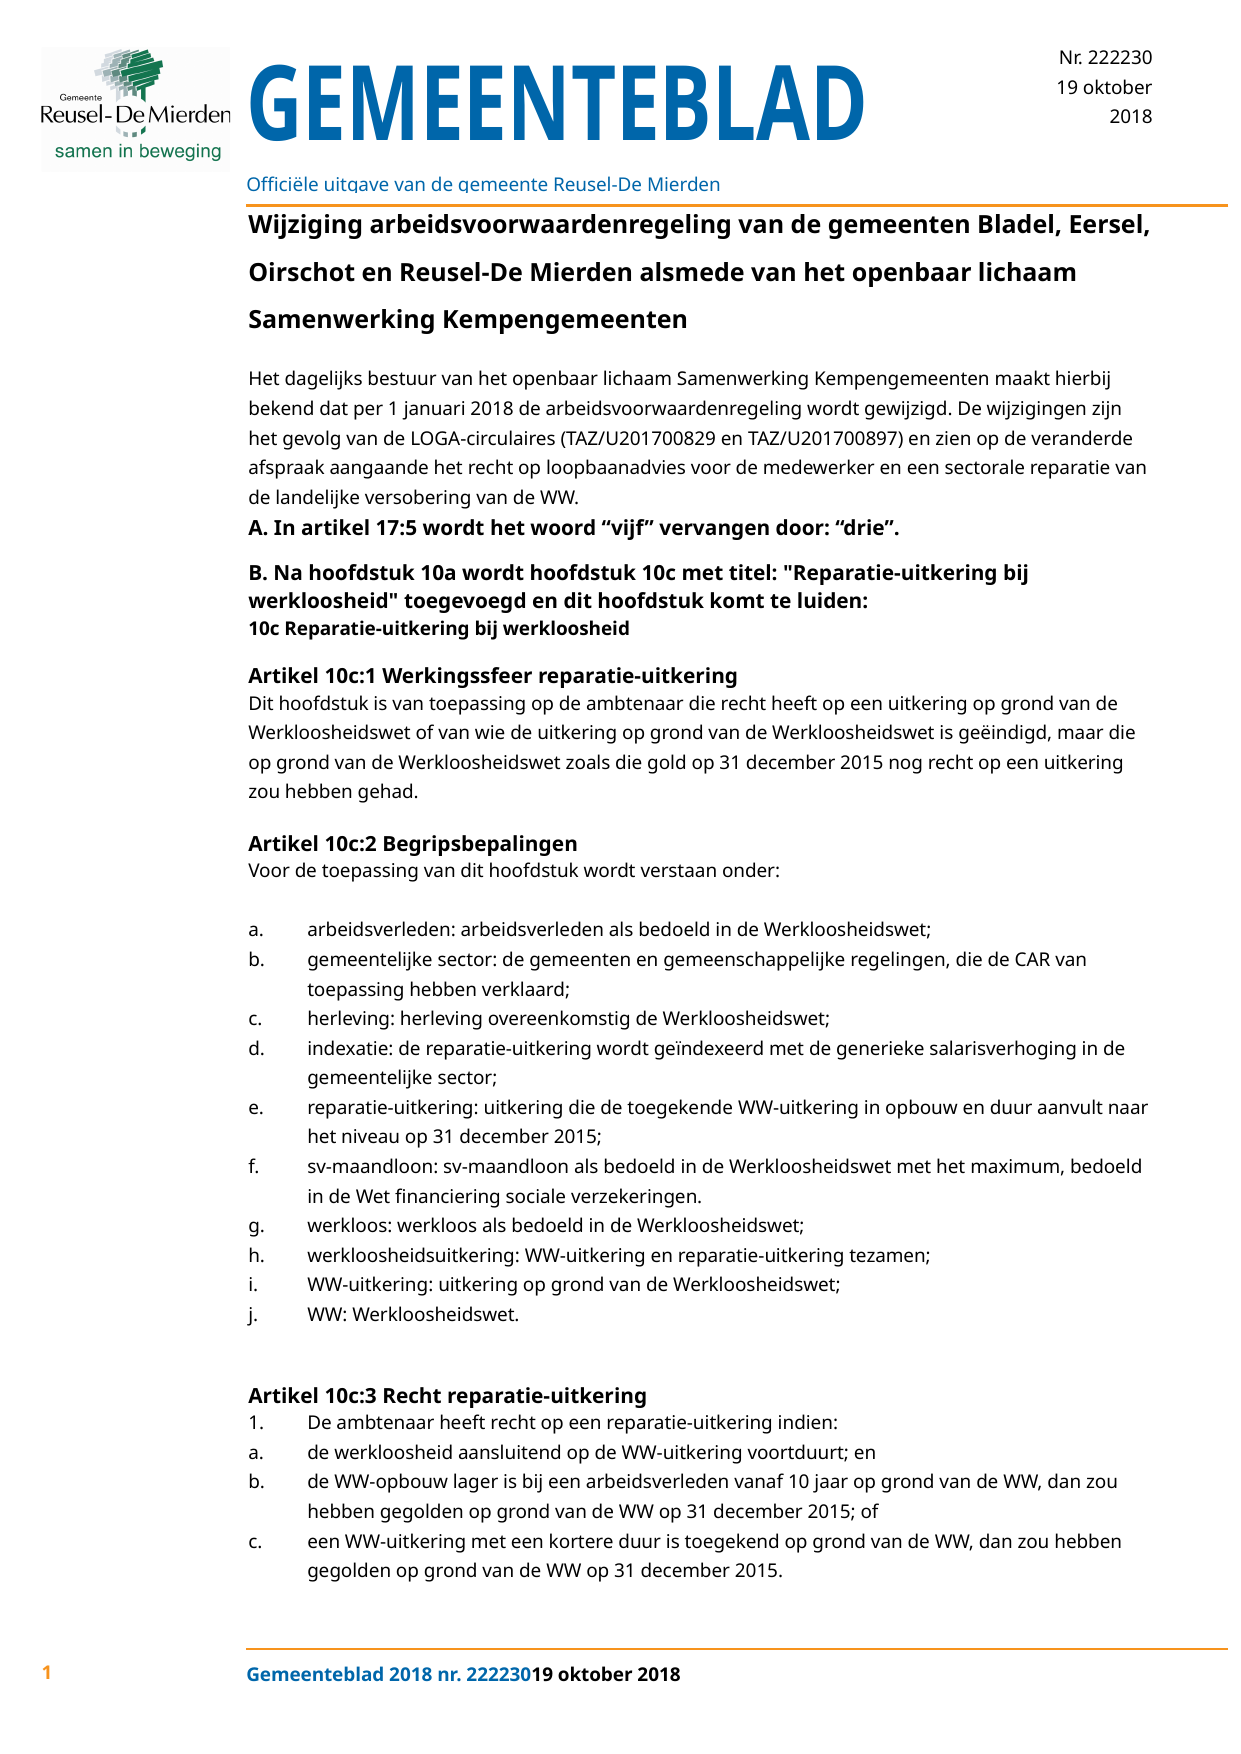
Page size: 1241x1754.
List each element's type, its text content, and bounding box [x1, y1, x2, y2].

list De ambtenaar heeft recht op een reparatie-uitkering indien: [248, 1409, 1152, 1435]
list reparatie-uitkering: uitkering die de toegekende WW-uitkering in opbouw en duur aanvult naar het niveau op 31 december 2015; [248, 1094, 1152, 1149]
text Voor de toepassing van dit hoofdstuk wordt verstaan onder: [248, 857, 1152, 883]
list de WW-opbouw lager is bij een arbeidsverleden vanaf 10 jaar op grond van de WW, dan zou hebben gegolden op grond van de WW op 31 december 2015; of [248, 1469, 1152, 1524]
list sv-maandloon: sv-maandloon als bedoeld in de Werkloosheidswet met het maximum, bedoeld in de Wet financiering sociale verzekeringen. [248, 1153, 1152, 1208]
list WW-uitkering: uitkering op grond van de Werkloosheidswet; [248, 1272, 1152, 1297]
text B. Na hoofdstuk 10a wordt hoofdstuk 10c met titel: "Reparatie-uitkering bij werkloosheid" toegevoegd en dit hoofdstuk komt te luiden: [248, 558, 1152, 615]
text Dit hoofdstuk is van toepassing op de ambtenaar die recht heeft op een uitkering op grond van de Werkloosheidswet of van wie de uitkering op grond van de Werkloosheidswet is geëindigd, maar die op grond van de Werkloosheidswet zoals die gold op 31 december 2015 nog recht op een uitkering zou hebben gehad. [248, 690, 1152, 804]
text A. In artikel 17:5 wordt het woord “vijf” vervangen door: “drie”. [248, 513, 1152, 542]
list herleving: herleving overeenkomstig de Werkloosheidswet; [248, 1005, 1152, 1031]
picture [41, 47, 231, 172]
list WW: Werkloosheidswet. [248, 1301, 1152, 1327]
list arbeidsverleden: arbeidsverleden als bedoeld in de Werkloosheidswet; [248, 917, 1152, 942]
text Artikel 10c:1 Werkingssfeer reparatie-uitkering [248, 661, 1152, 690]
text Artikel 10c:3 Recht reparatie-uitkering [248, 1381, 1152, 1409]
list werkloos: werkloos als bedoeld in de Werkloosheidswet; [248, 1212, 1152, 1238]
list een WW-uitkering met een kortere duur is toegekend op grond van de WW, dan zou hebben gegolden op grond van de WW op 31 december 2015. [248, 1528, 1152, 1583]
text Het dagelijks bestuur van het openbaar lichaam Samenwerking Kempengemeenten maakt hierbij bekend dat per 1 januari 2018 de arbeidsvoorwaardenregeling wordt gewijzigd. De wijzigingen zijn het gevolg van de LOGA-circulaires (TAZ/U201700829 en TAZ/U201700897) en zien op de veranderde afspraak aangaande het recht op loopbaanadvies voor de medewerker en een sectorale reparatie van de landelijke versobering van de WW. [248, 366, 1152, 509]
text 10c Reparatie-uitkering bij werkloosheid [248, 615, 1152, 641]
list werkloosheidsuitkering: WW-uitkering en reparatie-uitkering tezamen; [248, 1242, 1152, 1268]
list gemeentelijke sector: de gemeenten en gemeenschappelijke regelingen, die de CAR van toepassing hebben verklaard; [248, 946, 1152, 1001]
list de werkloosheid aansluitend op de WW-uitkering voortduurt; en [248, 1439, 1152, 1465]
list indexatie: de reparatie-uitkering wordt geïndexeerd met de generieke salarisverhoging in de gemeentelijke sector; [248, 1035, 1152, 1090]
text Artikel 10c:2 Begripsbepalingen [248, 829, 1152, 857]
text Wijziging arbeidsvoorwaardenregeling van de gemeenten Bladel, Eersel, Oirschot en Reusel-De Mierden alsmede van het openbaar lichaam Samenwerking Kempengemeenten [248, 207, 1152, 336]
